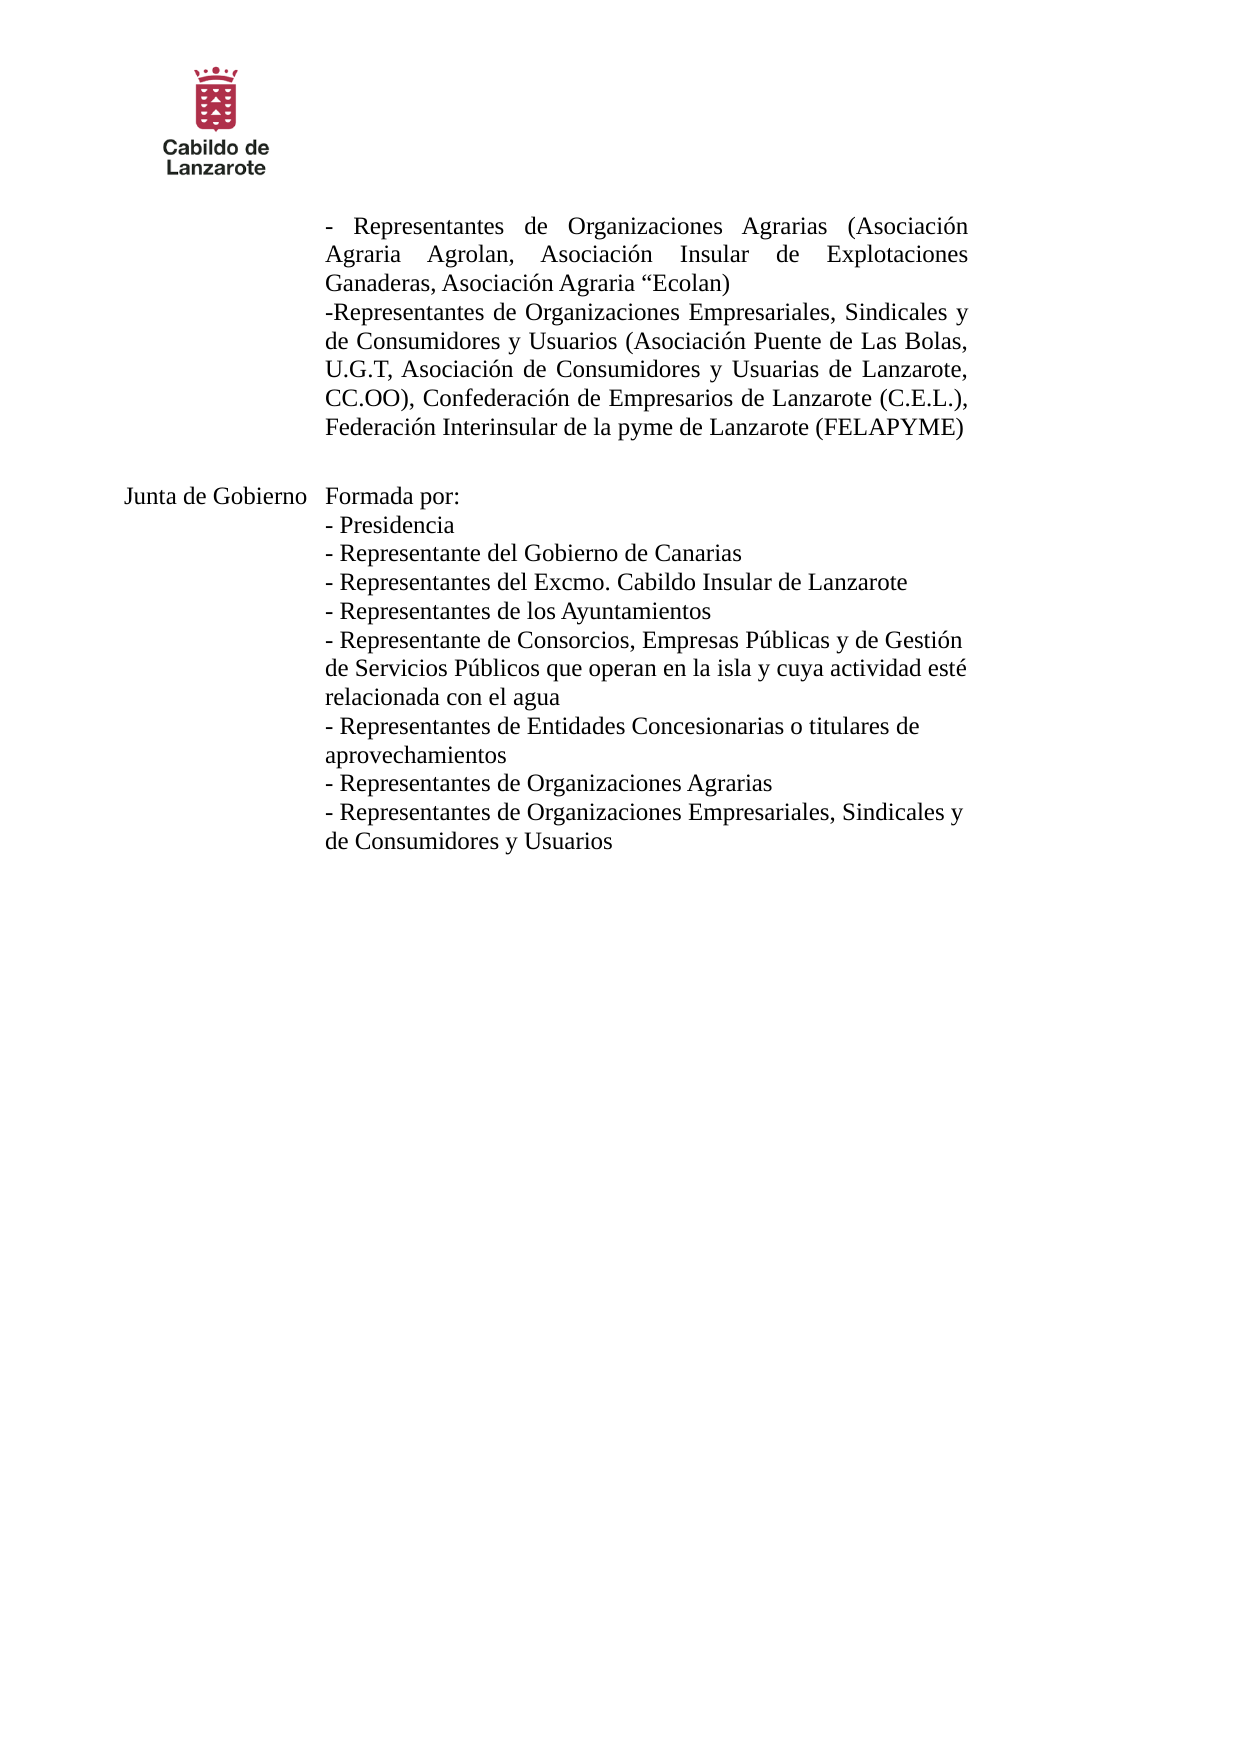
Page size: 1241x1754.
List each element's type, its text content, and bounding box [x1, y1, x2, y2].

table_cell Junta de Gobierno [118, 475, 319, 861]
table_cell Formada por: - Presidencia - Representante del Gobierno de Canarias - Representantes del Excmo. Cabildo Insular de Lanzarote - Representantes de los Ayuntamientos - Representante de Consorcios, Empresas Públicas y de Gestión de Servicios Públicos que operan en la isla y cuya actividad esté relacionada con el agua - Representantes de Entidades Concesionarias o titulares de aprovechamientos - Representantes de Organizaciones Agrarias - Representantes de Organizaciones Empresariales, Sindicales y de Consumidores y Usuarios [319, 475, 974, 861]
table_cell [118, 205, 319, 475]
picture [134, 50, 297, 193]
table_cell - Representantes de Organizaciones Agrarias (Asociación Agraria Agrolan, Asociación Insular de Explotaciones Ganaderas, Asociación Agraria “Ecolan) -Representantes de Organizaciones Empresariales, Sindicales y de Consumidores y Usuarios (Asociación Puente de Las Bolas, U.G.T, Asociación de Consumidores y Usuarias de Lanzarote, CC.OO), Confederación de Empresarios de Lanzarote (C.E.L.), Federación Interinsular de la pyme de Lanzarote (FELAPYME) [319, 205, 974, 475]
